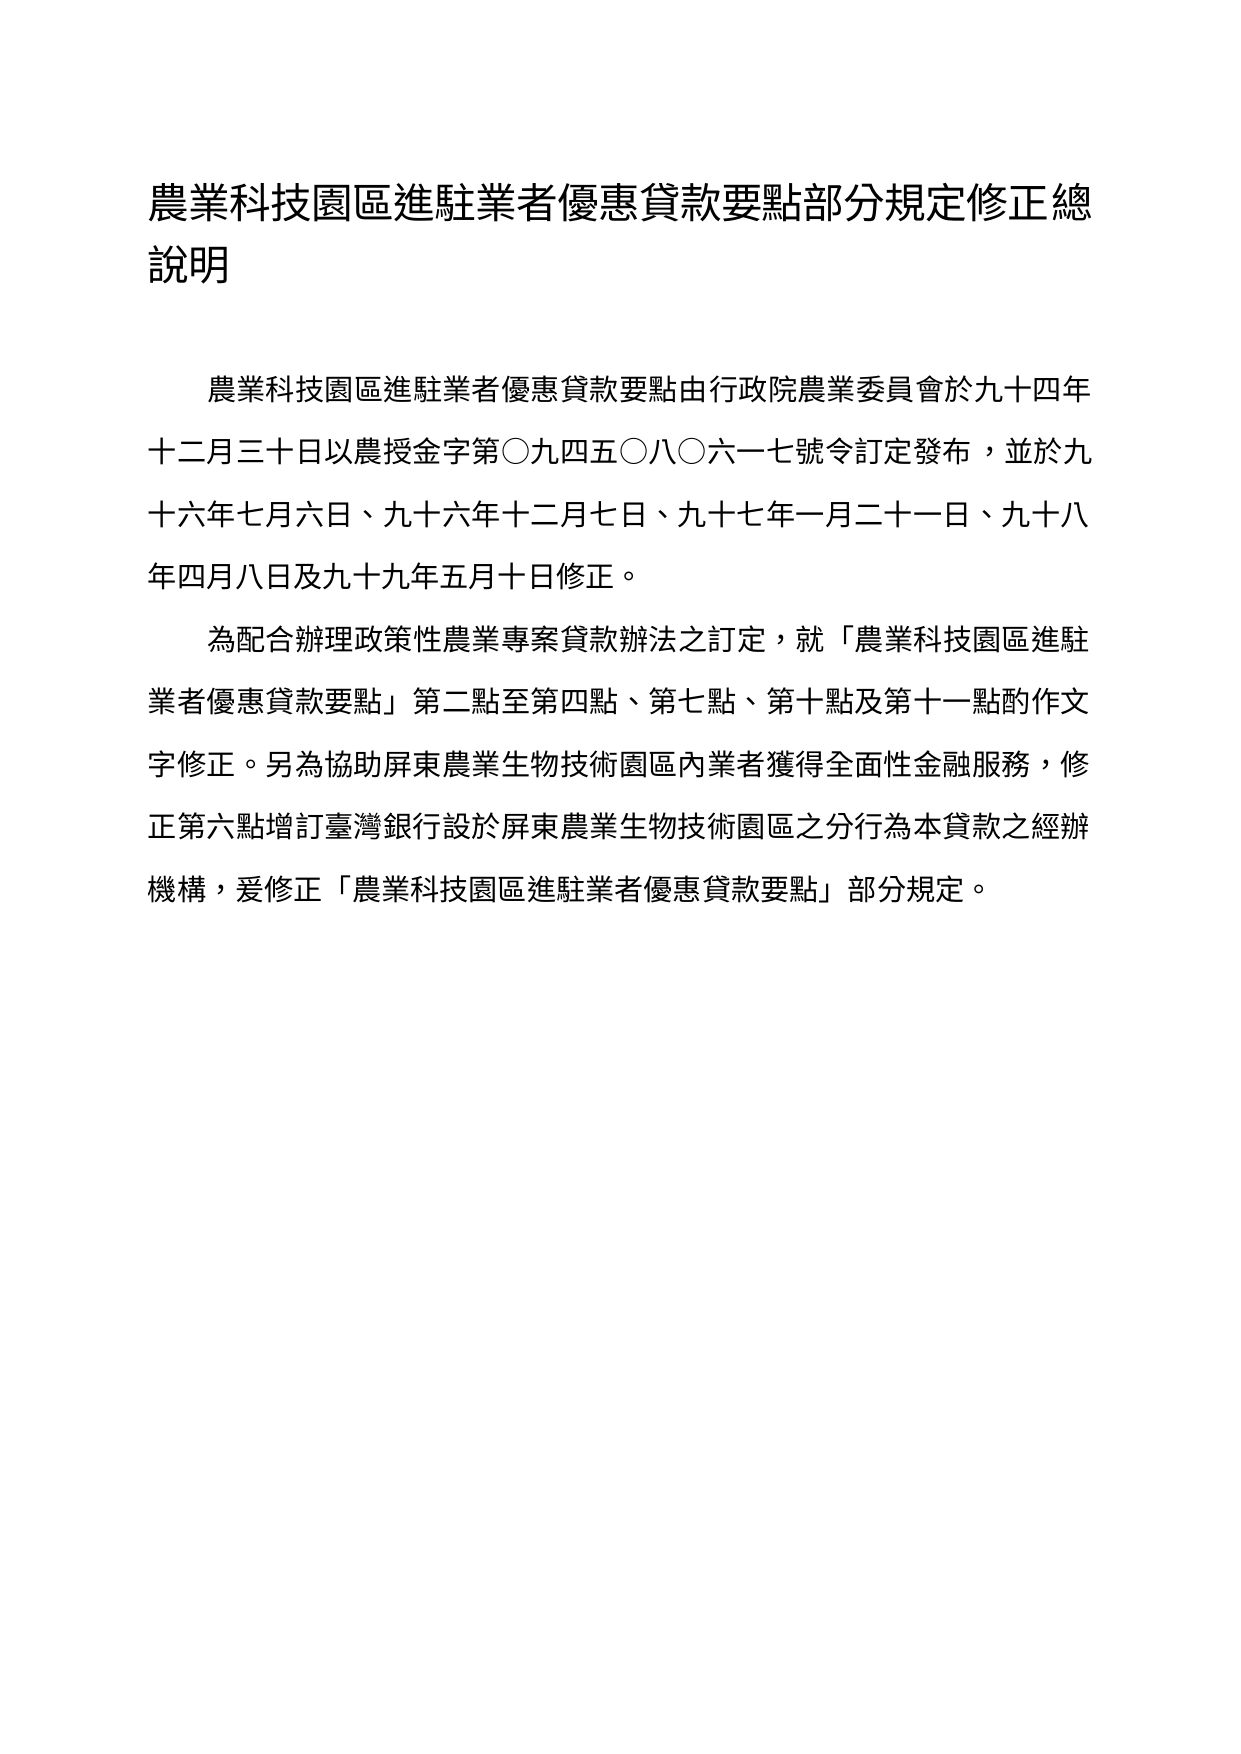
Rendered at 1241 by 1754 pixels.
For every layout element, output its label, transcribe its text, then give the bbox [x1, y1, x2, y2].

text 農業科技園區進駐業者優惠貸款要點由行政院農業委員會於九十四年十二月三十日以農授金字第○九四五○八○六一七號令訂定發布，並於九十六年七月六日、九十六年十二月七日、九十七年一月二十一日、九十八年四月八日及九十九年五月十日修正。 [148, 346, 1092, 596]
text 為配合辦理政策性農業專案貸款辦法之訂定，就「農業科技園區進駐業者優惠貸款要點」第二點至第四點、第七點、第十點及第十一點酌作文字修正。另為協助屏東農業生物技術園區內業者獲得全面性金融服務，修正第六點增訂臺灣銀行設於屏東農業生物技術園區之分行為本貸款之經辦機構，爰修正「農業科技園區進駐業者優惠貸款要點」部分規定。 [148, 596, 1092, 908]
text 農業科技園區進駐業者優惠貸款要點部分規定修正總說明 [148, 158, 1092, 283]
